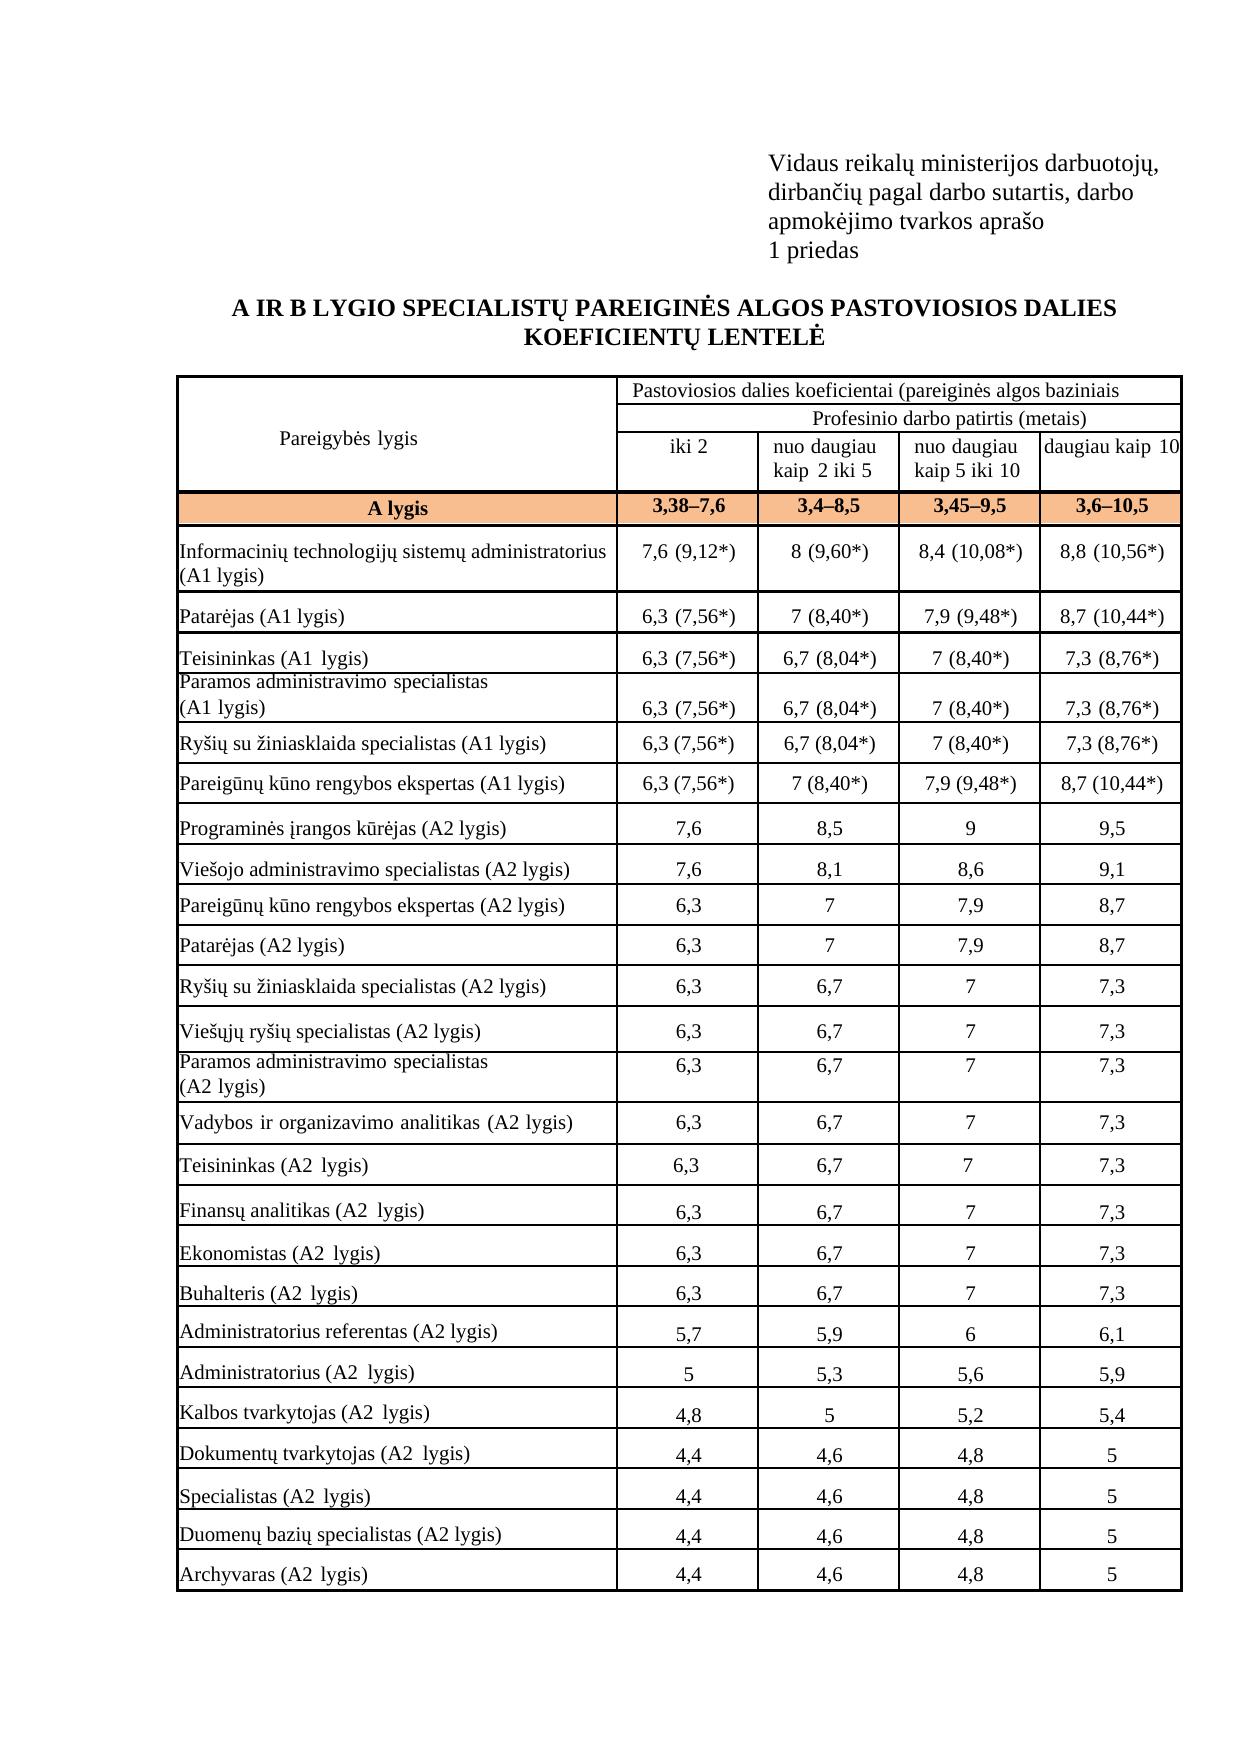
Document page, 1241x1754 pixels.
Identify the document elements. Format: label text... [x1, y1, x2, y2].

text A IR B LYGIO SPECIALISTŲ PAREIGINĖS ALGOS PASTOVIOSIOS DALIES KOEFICIENTŲ LENTELĖ [177, 293, 1172, 351]
table_cell Viešojo administravimo specialistas (A2 lygis) [179, 845, 616, 883]
table_cell Pareigūnų kūno rengybos ekspertas (A1 lygis) [179, 764, 616, 802]
table_cell Specialistas (A2 lygis) [179, 1469, 616, 1508]
table_cell 7 [900, 1145, 1039, 1184]
table_cell 8,7 [1041, 885, 1180, 924]
table_cell 3,6–10,5 [1041, 494, 1180, 523]
table_cell Administratorius referentas (A2 lygis) [179, 1307, 616, 1346]
table_cell 6,7 [759, 1267, 898, 1305]
table_cell A lygis [179, 494, 616, 523]
table_cell Paramos administravimo specialistas (A1 lygis) [179, 674, 616, 721]
table_cell Teisininkas (A1 lygis) [179, 634, 616, 672]
table_cell Kalbos tvarkytojas (A2 lygis) [179, 1388, 616, 1427]
table_cell 7 [900, 966, 1039, 1005]
table_cell 3,45–9,5 [900, 494, 1039, 523]
table_cell 7,3 (8,76*) [1041, 634, 1180, 672]
table_cell 4,8 [900, 1510, 1039, 1548]
table_cell 5,2 [900, 1388, 1039, 1427]
table_cell 3,38–7,6 [618, 494, 757, 523]
table_cell Pareigūnų kūno rengybos ekspertas (A2 lygis) [179, 885, 616, 924]
table_cell 7,3 (8,76*) [1041, 674, 1180, 721]
table_cell 7 (8,40*) [900, 634, 1039, 672]
table_cell 7 [900, 1267, 1039, 1305]
table_cell 5,6 [900, 1348, 1039, 1386]
table_cell 8,1 [759, 845, 898, 883]
table_cell 5 [1041, 1469, 1180, 1508]
table_cell 7,3 (8,76*) [1041, 723, 1180, 762]
table_cell 5,3 [759, 1348, 898, 1386]
table_cell 8,4 (10,08*) [900, 527, 1039, 590]
table_cell 6,3 [618, 1145, 757, 1184]
table_cell 4,4 [618, 1429, 757, 1467]
table_cell 6,7 [759, 1103, 898, 1143]
text Vidaus reikalų ministerijos darbuotojų, dirbančių pagal darbo sutartis, darbo apmokėjimo tvarkos aprašo [768, 148, 1181, 235]
table_cell Viešųjų ryšių specialistas (A2 lygis) [179, 1007, 616, 1051]
table_cell 4,4 [618, 1469, 757, 1508]
table_cell 6,3 [618, 1267, 757, 1305]
table_cell 6,3 [618, 966, 757, 1005]
table_cell iki 2 [618, 433, 757, 490]
table_cell 6,3 [618, 1186, 757, 1224]
table_cell 7,6 [618, 804, 757, 843]
table_cell 7,3 [1041, 1053, 1180, 1101]
table_cell Archyvaras (A2 lygis) [179, 1550, 616, 1589]
table_cell 6,3 [618, 1226, 757, 1265]
table_cell 5 [1041, 1550, 1180, 1589]
table_cell 8,5 [759, 804, 898, 843]
table_cell 4,8 [900, 1550, 1039, 1589]
table_cell 6,3 [618, 1103, 757, 1143]
table_cell 7,3 [1041, 1145, 1180, 1184]
table_cell 7,9 (9,48*) [900, 593, 1039, 631]
table_cell 7 [759, 885, 898, 924]
table_cell nuo daugiau kaip 5 iki 10 [900, 433, 1039, 490]
table_cell Paramos administravimo specialistas (A2 lygis) [179, 1053, 616, 1101]
table_cell 7 [900, 1103, 1039, 1143]
table_cell 5 [1041, 1510, 1180, 1548]
table_cell 7,3 [1041, 1267, 1180, 1305]
table_cell 6,7 [759, 1007, 898, 1051]
table_cell 6,7 [759, 966, 898, 1005]
table_cell Ekonomistas (A2 lygis) [179, 1226, 616, 1265]
table_cell 5,4 [1041, 1388, 1180, 1427]
table_cell Vadybos ir organizavimo analitikas (A2 lygis) [179, 1103, 616, 1143]
table_cell 7,6 (9,12*) [618, 527, 757, 590]
table_cell 4,4 [618, 1510, 757, 1548]
table_cell 5,9 [759, 1307, 898, 1346]
table_cell 8,8 (10,56*) [1041, 527, 1180, 590]
table_cell Profesinio darbo patirtis (metais) [618, 405, 1180, 431]
table_cell 4,8 [900, 1469, 1039, 1508]
table_cell Dokumentų tvarkytojas (A2 lygis) [179, 1429, 616, 1467]
table_cell 7 [900, 1186, 1039, 1224]
table_cell 4,6 [759, 1510, 898, 1548]
table_cell 5 [759, 1388, 898, 1427]
table_cell 7 [759, 926, 898, 964]
table_cell 7,3 [1041, 966, 1180, 1005]
table_cell 9,5 [1041, 804, 1180, 843]
table_cell 7 [900, 1007, 1039, 1051]
table_cell 6,7 [759, 1226, 898, 1265]
table_cell 8,7 (10,44*) [1041, 764, 1180, 802]
table_cell Administratorius (A2 lygis) [179, 1348, 616, 1386]
table_cell Duomenų bazių specialistas (A2 lygis) [179, 1510, 616, 1548]
table_cell 6,3 (7,56*) [618, 764, 757, 802]
table_cell 6,3 [618, 885, 757, 924]
table_cell 7,3 [1041, 1186, 1180, 1224]
table_cell 5,7 [618, 1307, 757, 1346]
table_cell 6,7 [759, 1053, 898, 1101]
table_cell Buhalteris (A2 lygis) [179, 1267, 616, 1305]
table_cell 7,9 (9,48*) [900, 764, 1039, 802]
table_cell 7 [900, 1053, 1039, 1101]
table_cell Ryšių su žiniasklaida specialistas (A2 lygis) [179, 966, 616, 1005]
table_cell 6,7 (8,04*) [759, 674, 898, 721]
table_cell 7,9 [900, 926, 1039, 964]
table_cell Patarėjas (A2 lygis) [179, 926, 616, 964]
table_cell 6,3 [618, 926, 757, 964]
table_cell 6,3 (7,56*) [618, 723, 757, 762]
table_cell 7,9 [900, 885, 1039, 924]
table_header Pastoviosios dalies koeficientai (pareiginės algos baziniais dydžiais) [618, 378, 1180, 403]
table_cell 7 (8,40*) [900, 723, 1039, 762]
table_cell 7,3 [1041, 1226, 1180, 1265]
table_cell 8,7 (10,44*) [1041, 593, 1180, 631]
table_cell 4,4 [618, 1550, 757, 1589]
table_cell Patarėjas (A1 lygis) [179, 593, 616, 631]
table_cell 6,7 (8,04*) [759, 634, 898, 672]
table_cell 7,3 [1041, 1103, 1180, 1143]
table_cell 6,1 [1041, 1307, 1180, 1346]
table_cell Informacinių technologijų sistemų administratorius (A1 lygis) [179, 527, 616, 590]
table_cell 6,7 (8,04*) [759, 723, 898, 762]
table_cell 4,8 [900, 1429, 1039, 1467]
table_header Pareigybės lygis [179, 378, 616, 490]
table_cell daugiau kaip 10 [1041, 433, 1180, 490]
table_cell 5 [1041, 1429, 1180, 1467]
table_cell 4,6 [759, 1429, 898, 1467]
table_cell 8 (9,60*) [759, 527, 898, 590]
table_cell 6,3 (7,56*) [618, 674, 757, 721]
table_cell Finansų analitikas (A2 lygis) [179, 1186, 616, 1224]
table_cell 7 (8,40*) [759, 764, 898, 802]
table_cell 8,6 [900, 845, 1039, 883]
table_cell 7,6 [618, 845, 757, 883]
table_cell 6,7 [759, 1145, 898, 1184]
table_cell 6,3 (7,56*) [618, 634, 757, 672]
table_cell 9,1 [1041, 845, 1180, 883]
table_cell 7 [900, 1226, 1039, 1265]
table_cell 7 (8,40*) [759, 593, 898, 631]
table_cell 4,6 [759, 1469, 898, 1508]
table_cell 9 [900, 804, 1039, 843]
table_cell Ryšių su žiniasklaida specialistas (A1 lygis) [179, 723, 616, 762]
table_cell 6,7 [759, 1186, 898, 1224]
table_cell 5,9 [1041, 1348, 1180, 1386]
table_cell 3,4–8,5 [759, 494, 898, 523]
table_cell 6,3 [618, 1007, 757, 1051]
table_cell 6,3 [618, 1053, 757, 1101]
table_cell 5 [618, 1348, 757, 1386]
table_cell 8,7 [1041, 926, 1180, 964]
text 1 priedas [768, 235, 1181, 264]
table_cell 7 (8,40*) [900, 674, 1039, 721]
table_cell 4,8 [618, 1388, 757, 1427]
table_cell 4,6 [759, 1550, 898, 1589]
table_cell 6 [900, 1307, 1039, 1346]
table_cell 6,3 (7,56*) [618, 593, 757, 631]
table_cell nuo daugiau kaip 2 iki 5 [759, 433, 898, 490]
table_cell Programinės įrangos kūrėjas (A2 lygis) [179, 804, 616, 843]
table_cell Teisininkas (A2 lygis) [179, 1145, 616, 1184]
table_cell 7,3 [1041, 1007, 1180, 1051]
